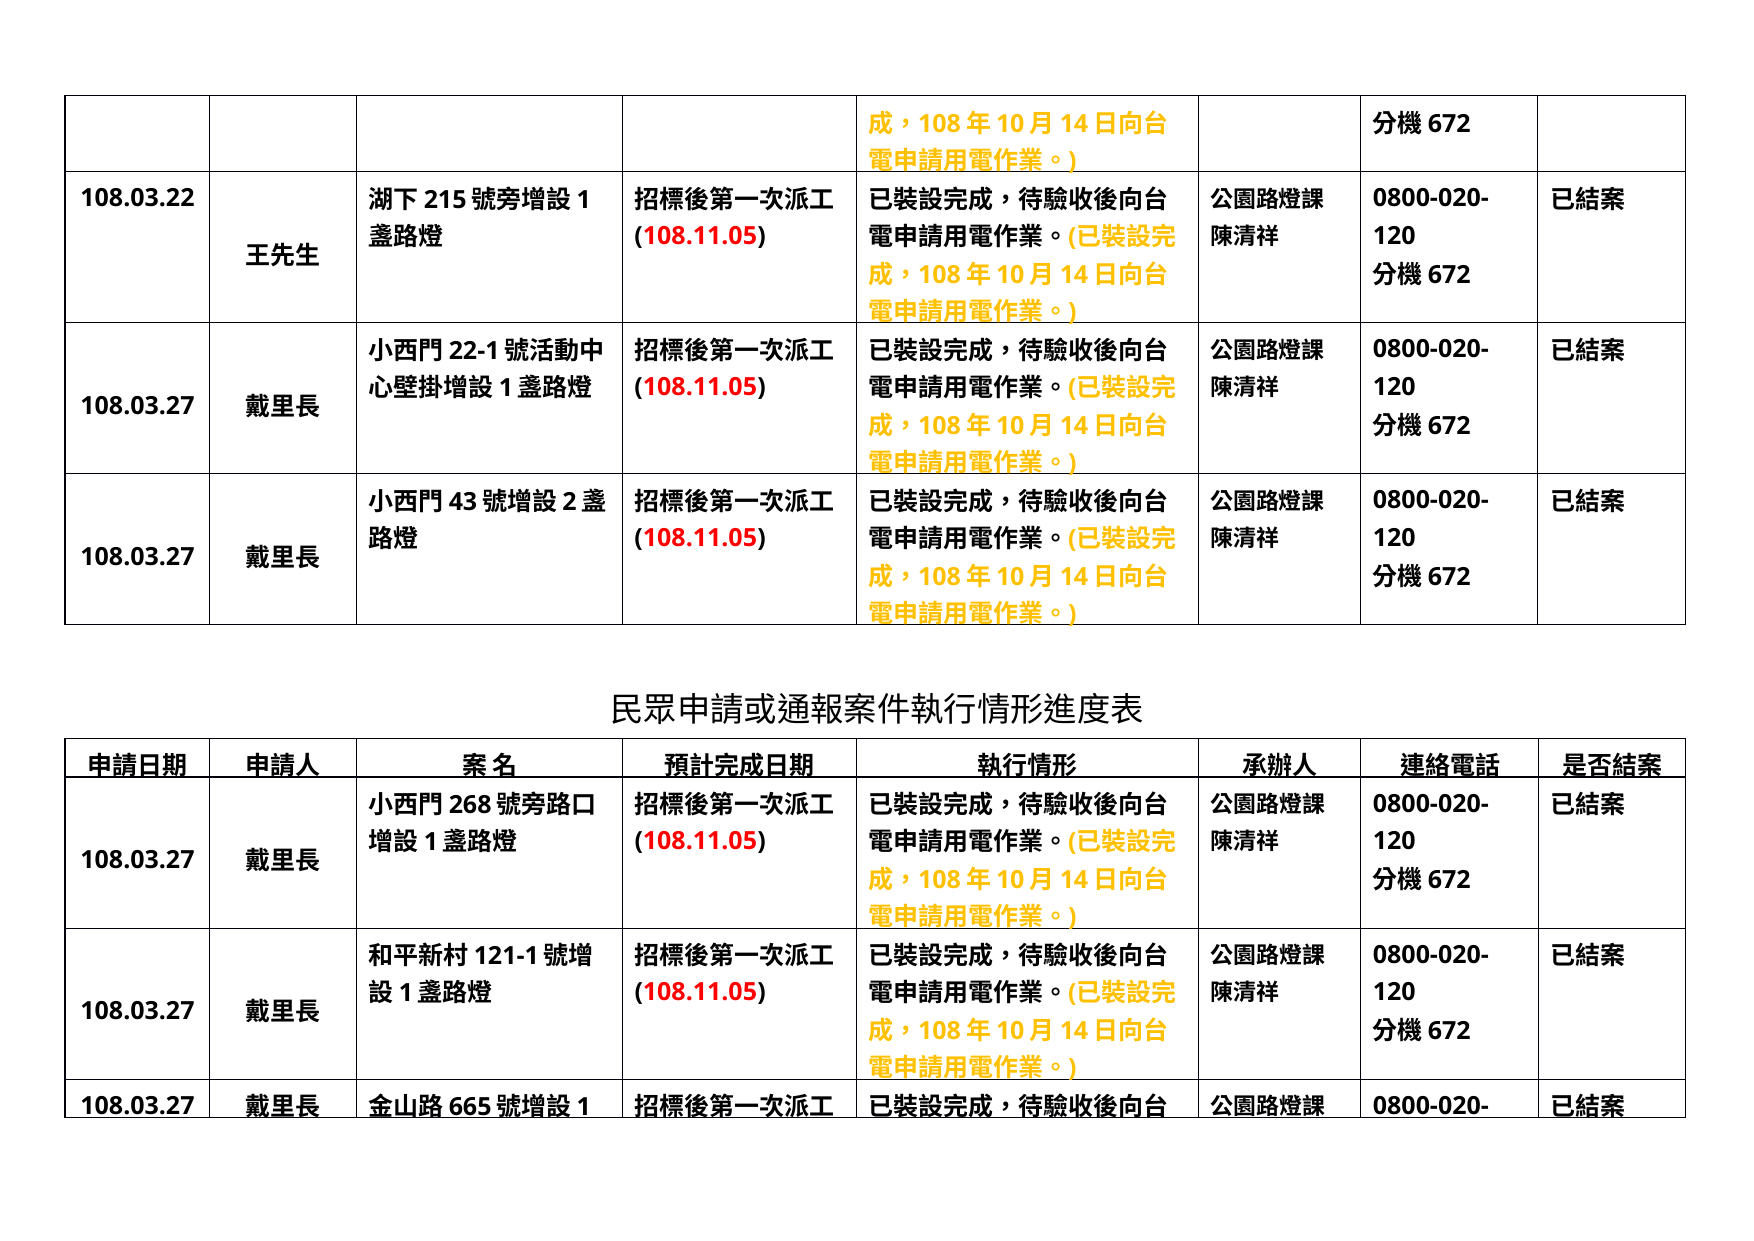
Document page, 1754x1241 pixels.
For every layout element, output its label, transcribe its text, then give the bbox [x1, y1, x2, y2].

table_cell 成，108年10月14日向台電申請用電作業。) [857, 96, 1198, 171]
table_cell 招標後第一次派工(108.11.05) [623, 929, 856, 1078]
table_cell 招標後第一次派工(108.11.05) [623, 778, 856, 927]
table_cell [1538, 96, 1685, 171]
table_cell [357, 96, 622, 171]
table_cell [1199, 96, 1360, 171]
table_cell 0800-020-120 分機672 [1361, 929, 1538, 1078]
table_cell 小西門268號旁路口增設1盞路燈 [357, 778, 622, 927]
table_cell 戴里長 [210, 778, 356, 927]
table_cell 公園路燈課 陳清祥 [1199, 323, 1360, 473]
table_cell [623, 96, 856, 171]
table_header 承辦人 [1199, 739, 1360, 776]
table_cell 已結案 [1539, 778, 1685, 927]
table_cell 小西門22-1號活動中心壁掛增設1盞路燈 [357, 323, 622, 473]
table_cell 公園路燈課 陳清祥 [1199, 929, 1360, 1078]
table_cell 108.03.27 [66, 474, 209, 624]
table_cell 已結案 [1538, 474, 1685, 624]
table_cell 公園路燈課 [1199, 1080, 1360, 1117]
table_header 連絡電話 [1361, 739, 1538, 776]
table_cell 已裝設完成，待驗收後向台電申請用電作業。(已裝設完成，108年10月14日向台電申請用電作業。) [857, 323, 1198, 473]
table_cell 已裝設完成，待驗收後向台電申請用電作業。(已裝設完成，108年10月14日向台電申請用電作業。) [857, 474, 1198, 624]
table_cell 0800-020- [1361, 1080, 1538, 1117]
table_cell 王先生 [210, 172, 356, 322]
table_cell 小西門43號增設2盞路燈 [357, 474, 622, 624]
table_cell 招標後第一次派工(108.11.05) [623, 474, 856, 624]
table_cell 和平新村121-1號增設1盞路燈 [357, 929, 622, 1078]
table_header 執行情形 [857, 739, 1198, 776]
table_cell 已裝設完成，待驗收後向台電申請用電作業。(已裝設完成，108年10月14日向台電申請用電作業。) [857, 929, 1198, 1078]
table_cell 招標後第一次派工(108.11.05) [623, 172, 856, 322]
table_header 申請日期 [66, 739, 209, 776]
table_header 申請人 [210, 739, 356, 776]
table_cell 已結案 [1538, 172, 1685, 322]
table_cell 已結案 [1539, 1080, 1685, 1117]
table_cell 戴里長 [210, 1080, 356, 1117]
table_cell 分機672 [1361, 96, 1537, 171]
table_cell 戴里長 [210, 474, 356, 624]
table_header 案 名 [357, 739, 622, 776]
table_cell 已結案 [1539, 929, 1685, 1078]
table_cell 招標後第一次派工 [623, 1080, 856, 1117]
table_cell 戴里長 [210, 323, 356, 473]
table_cell 已裝設完成，待驗收後向台電申請用電作業。(已裝設完成，108年10月14日向台電申請用電作業。) [857, 172, 1198, 322]
table_header 預計完成日期 [623, 739, 856, 776]
table_cell 公園路燈課 陳清祥 [1199, 474, 1360, 624]
table_cell 108.03.22 [66, 172, 209, 322]
table_cell 已裝設完成，待驗收後向台電申請用電作業。(已裝設完成，108年10月14日向台電申請用電作業。) [857, 778, 1198, 927]
table_cell [210, 96, 356, 171]
table_cell 108.03.27 [66, 323, 209, 473]
table_cell 已結案 [1538, 323, 1685, 473]
table_cell 金山路665號增設1 [357, 1080, 622, 1117]
text 民眾申請或通報案件執行情形進度表 [77, 663, 1677, 738]
table_cell 公園路燈課 陳清祥 [1199, 172, 1360, 322]
table_cell 招標後第一次派工(108.11.05) [623, 323, 856, 473]
table_cell 公園路燈課 陳清祥 [1199, 778, 1360, 927]
table_cell 0800-020-120 分機672 [1361, 323, 1537, 473]
table_cell 0800-020-120 分機672 [1361, 172, 1537, 322]
table_cell 108.03.27 [66, 778, 209, 927]
table_cell 0800-020-120 分機672 [1361, 778, 1538, 927]
table_cell 108.03.27 [66, 929, 209, 1078]
table_cell 108.03.27 [66, 1080, 209, 1117]
table_cell [66, 96, 209, 171]
table_cell 戴里長 [210, 929, 356, 1078]
table_cell 0800-020-120 分機672 [1361, 474, 1537, 624]
table_cell 已裝設完成，待驗收後向台 [857, 1080, 1198, 1117]
table_header 是否結案 [1539, 739, 1685, 776]
table_cell 湖下215號旁增設1盞路燈 [357, 172, 622, 322]
